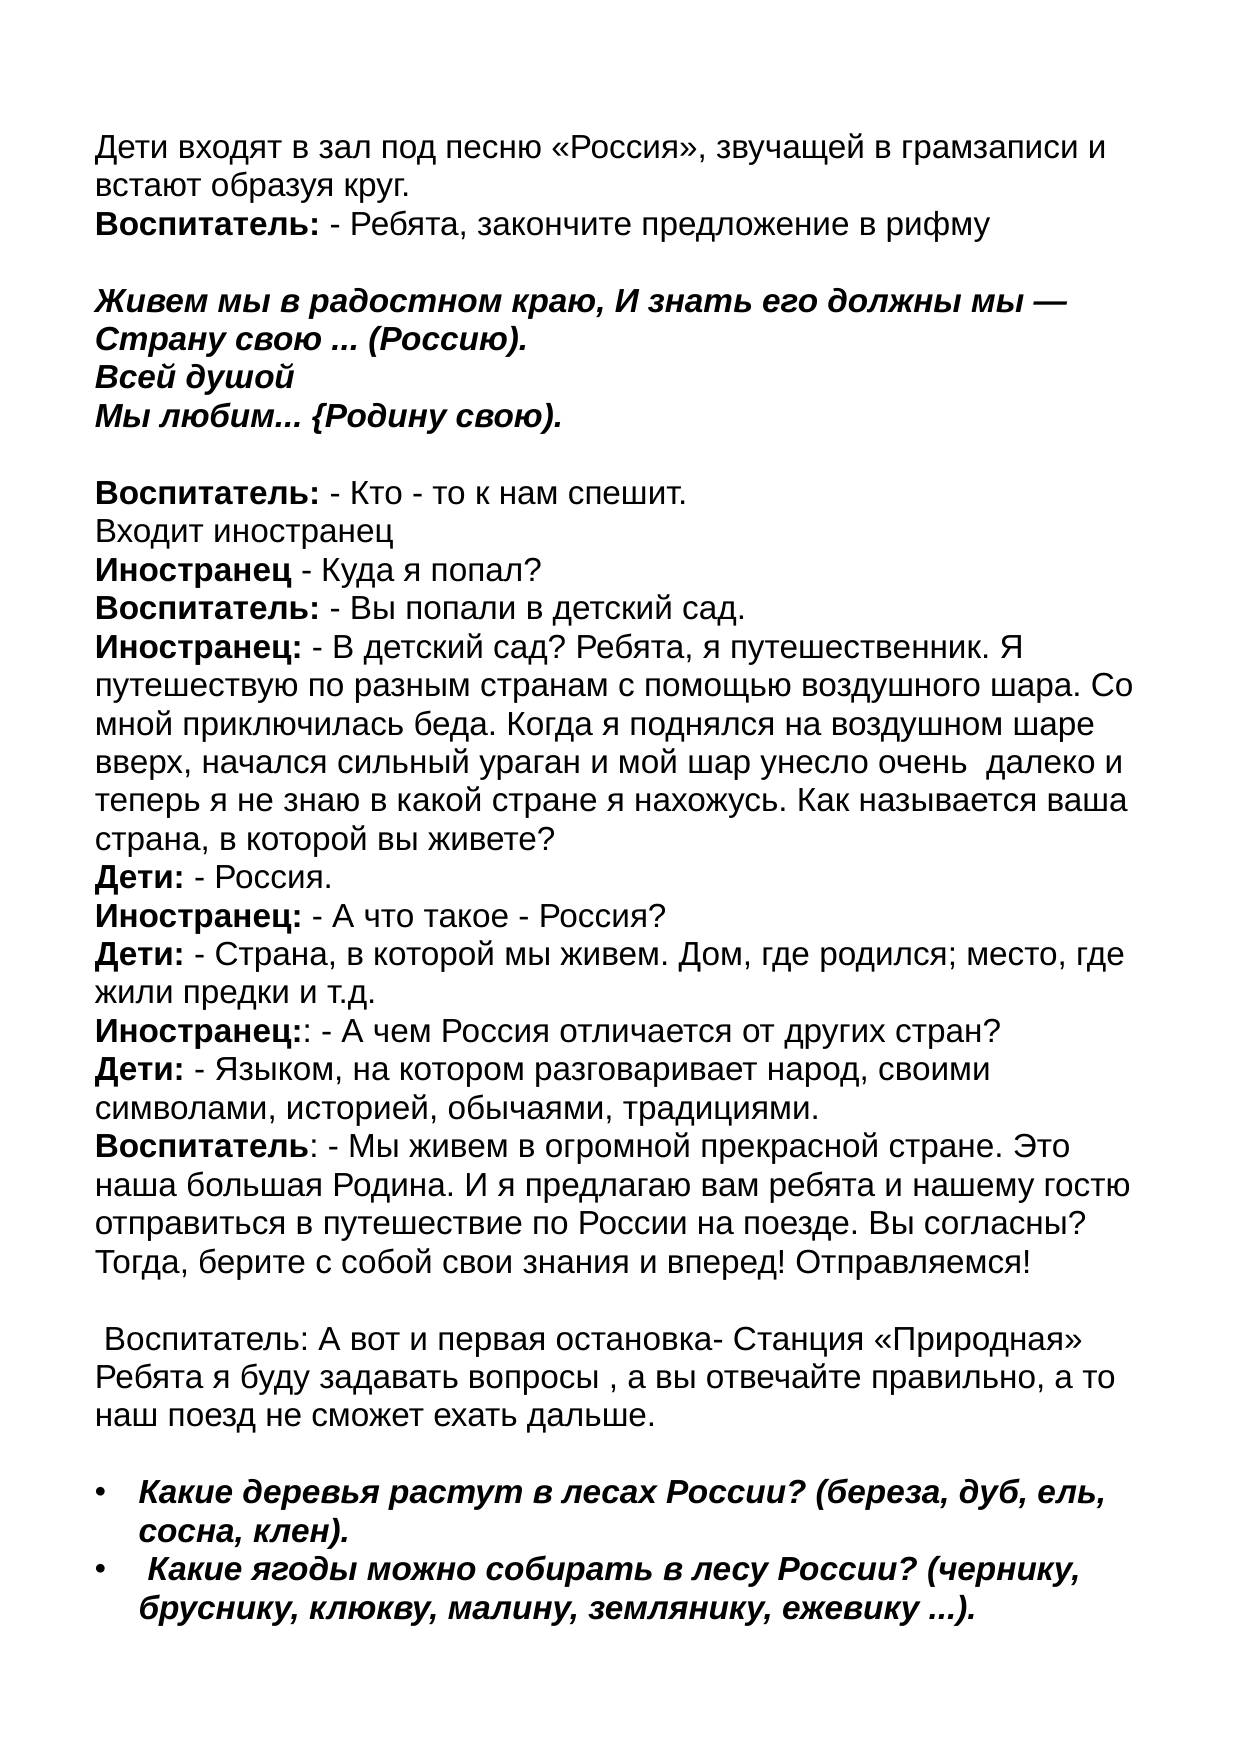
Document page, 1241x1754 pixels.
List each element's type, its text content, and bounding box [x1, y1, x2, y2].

text Дети: - Россия. [94, 857, 1157, 896]
list Какие деревья растут в лесах России? (береза, дуб, ель, сосна, клен). [94, 1472, 1157, 1549]
text Иностранец: - А что такое - Россия? [94, 896, 1157, 934]
text Всей душой [94, 358, 1157, 396]
text Иностранец: - В детский сад? Ребята, я путешественник. Я путешествую по разным странам с помощью воздушного шара. Со мной приключилась беда. Когда я поднялся на воздушном шаре вверх, начался сильный ураган и мой шар унесло очень далеко и теперь я не знаю в какой стране я нахожусь. Как называется ваша страна, в которой вы живете? [94, 627, 1157, 857]
text Дети входят в зал под песню «Россия», звучащей в грамзаписи и встают образуя круг. [94, 127, 1157, 204]
text Ребята я буду задавать вопросы , а вы отвечайте правильно, а то наш поезд не сможет ехать дальше. [94, 1357, 1157, 1434]
text Иностранец - Куда я попал? [94, 550, 1157, 588]
text Дети: - Языком, на котором разговаривает народ, своими символами, историей, обычаями, традициями. [94, 1049, 1157, 1126]
text Иностранец:: - А чем Россия отличается от других стран? [94, 1011, 1157, 1049]
list Какие ягоды можно собирать в лесу России? (чернику, бруснику, клюкву, малину, землянику, ежевику ...). [94, 1549, 1157, 1626]
text Воспитатель: А вот и первая остановка- Станция «Природная» [94, 1318, 1157, 1357]
text Мы любим... {Родину свою). [94, 396, 1157, 434]
text Воспитатель: - Вы попали в детский сад. [94, 588, 1157, 627]
text Дети: - Страна, в которой мы живем. Дом, где родился; место, где жили предки и т.д. [94, 934, 1157, 1011]
text Входит иностранец [94, 511, 1157, 550]
text Живем мы в радостном краю, И знать его должны мы — Страну свою ... (Россию). [94, 281, 1157, 358]
text Воспитатель: - Кто - то к нам спешит. [94, 473, 1157, 511]
text Воспитатель: - Ребята, закончите предложение в рифму [94, 204, 1157, 242]
text Воспитатель: - Мы живем в огромной прекрасной стране. Это наша большая Родина. И я предлагаю вам ребята и нашему гостю отправиться в путешествие по России на поезде. Вы согласны? Тогда, берите с собой свои знания и вперед! Отправляемся! [94, 1126, 1157, 1280]
